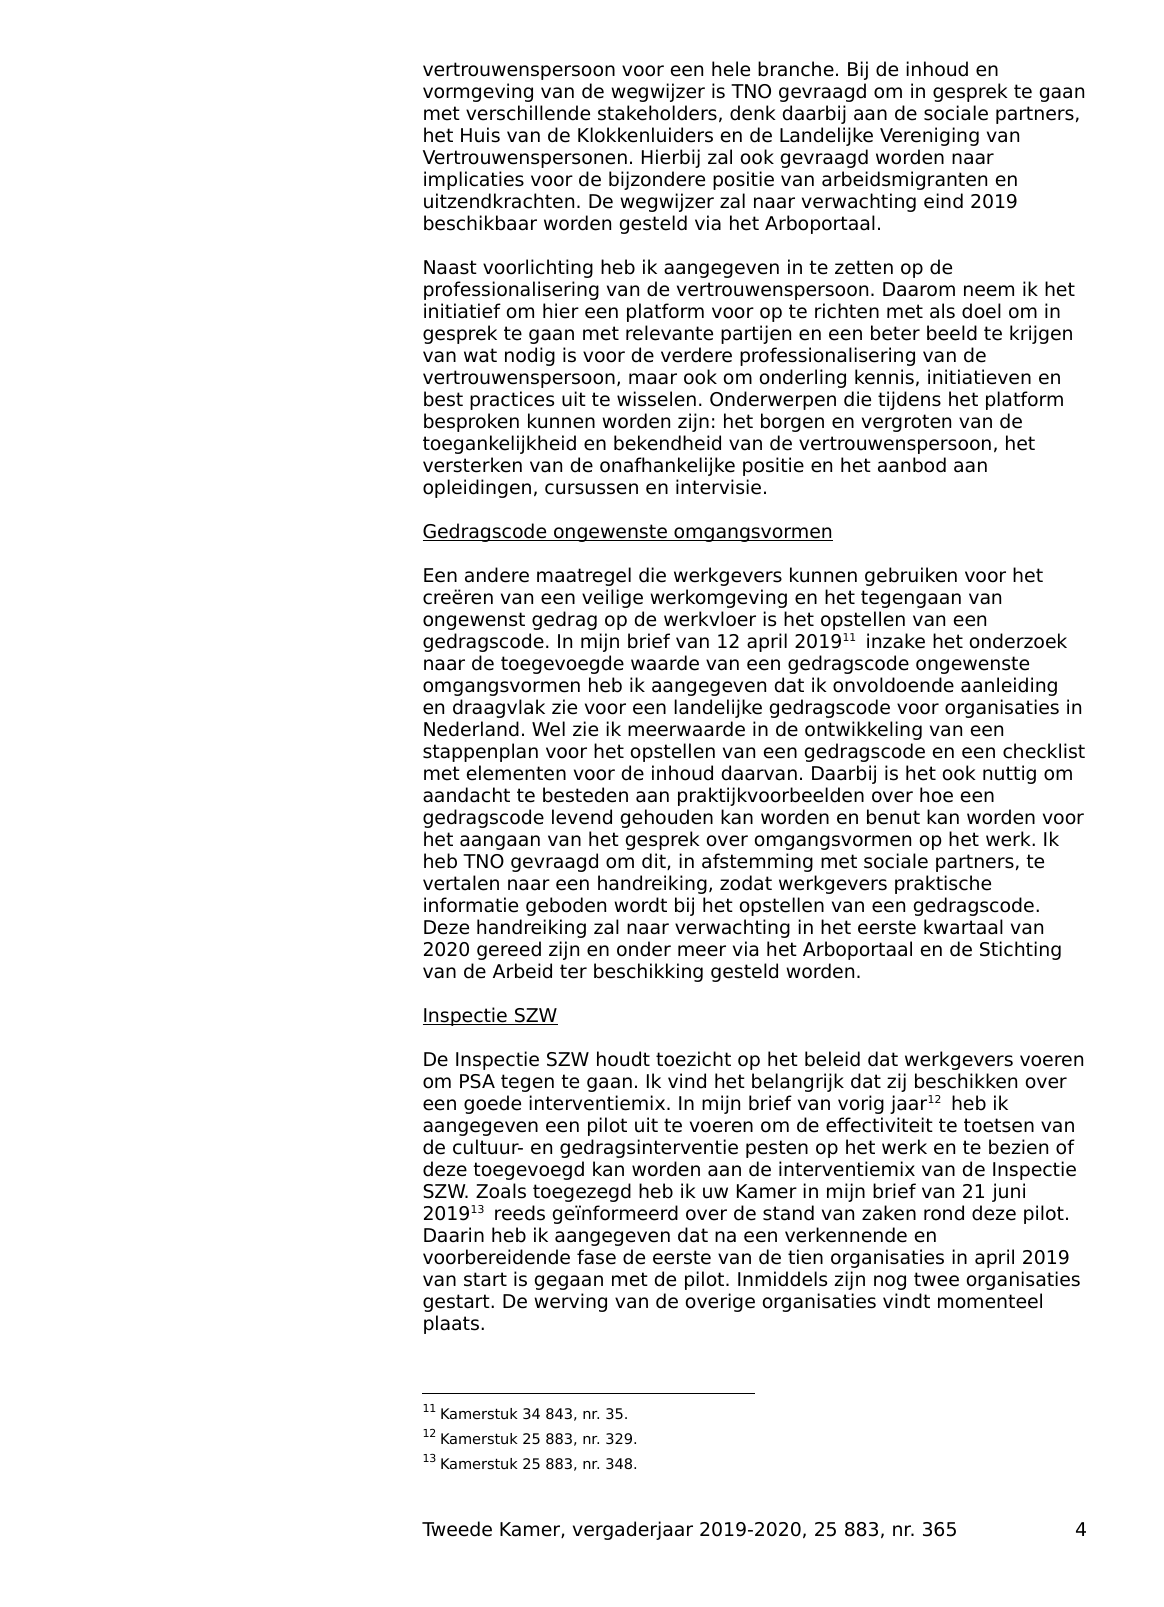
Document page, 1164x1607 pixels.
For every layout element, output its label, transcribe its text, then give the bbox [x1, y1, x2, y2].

text vertrouwenspersoon voor een hele branche. Bij de inhoud en vormgeving van de wegwijzer is TNO gevraagd om in gesprek te gaan met verschillende stakeholders, denk daarbij aan de sociale partners, het Huis van de Klokkenluiders en de Landelijke Vereniging van Vertrouwenspersonen. Hierbij zal ook gevraagd worden naar implicaties voor de bijzondere positie van arbeidsmigranten en uitzendkrachten. De wegwijzer zal naar verwachting eind 2019 beschikbaar worden gesteld via het Arboportaal. [422, 59, 1087, 235]
text Kamerstuk 25 883, nr. 329. [422, 1427, 1087, 1449]
text Naast voorlichting heb ik aangegeven in te zetten op de professionalisering van de vertrouwenspersoon. Daarom neem ik het initiatief om hier een platform voor op te richten met als doel om in gesprek te gaan met relevante partijen en een beter beeld te krijgen van wat nodig is voor de verdere professionalisering van de vertrouwenspersoon, maar ook om onderling kennis, initiatieven en best practices uit te wisselen. Onderwerpen die tijdens het platform besproken kunnen worden zijn: het borgen en vergroten van de toegankelijkheid en bekendheid van de vertrouwenspersoon, het versterken van de onafhankelijke positie en het aanbod aan opleidingen, cursussen en intervisie. [422, 257, 1087, 499]
text De Inspectie SZW houdt toezicht op het beleid dat werkgevers voeren om PSA tegen te gaan. Ik vind het belangrijk dat zij beschikken over een goede interventiemix. In mijn brief van vorig jaar heb ik aangegeven een pilot uit te voeren om de effectiviteit te toetsen van de cultuur- en gedragsinterventie pesten op het werk en te bezien of deze toegevoegd kan worden aan de interventiemix van de Inspectie SZW. Zoals toegezegd heb ik uw Kamer in mijn brief van 21 juni 2019 reeds geïnformeerd over de stand van zaken rond deze pilot. Daarin heb ik aangegeven dat na een verkennende en voorbereidende fase de eerste van de tien organisaties in april 2019 van start is gegaan met de pilot. Inmiddels zijn nog twee organisaties gestart. De werving van de overige organisaties vindt momenteel plaats. [422, 1049, 1087, 1335]
text Kamerstuk 25 883, nr. 348. [422, 1452, 1087, 1474]
subtitle Inspectie SZW [422, 1005, 1087, 1027]
text Kamerstuk 34 843, nr. 35. [422, 1402, 1087, 1424]
text Een andere maatregel die werkgevers kunnen gebruiken voor het creëren van een veilige werkomgeving en het tegengaan van ongewenst gedrag op de werkvloer is het opstellen van een gedragscode. In mijn brief van 12 april 2019 inzake het onderzoek naar de toegevoegde waarde van een gedragscode ongewenste omgangsvormen heb ik aangegeven dat ik onvoldoende aanleiding en draagvlak zie voor een landelijke gedragscode voor organisaties in Nederland. Wel zie ik meerwaarde in de ontwikkeling van een stappenplan voor het opstellen van een gedragscode en een checklist met elementen voor de inhoud daarvan. Daarbij is het ook nuttig om aandacht te besteden aan praktijkvoorbeelden over hoe een gedragscode levend gehouden kan worden en benut kan worden voor het aangaan van het gesprek over omgangsvormen op het werk. Ik heb TNO gevraagd om dit, in afstemming met sociale partners, te vertalen naar een handreiking, zodat werkgevers praktische informatie geboden wordt bij het opstellen van een gedragscode. Deze handreiking zal naar verwachting in het eerste kwartaal van 2020 gereed zijn en onder meer via het Arboportaal en de Stichting van de Arbeid ter beschikking gesteld worden. [422, 565, 1087, 983]
subtitle Gedragscode ongewenste omgangsvormen [422, 521, 1087, 543]
